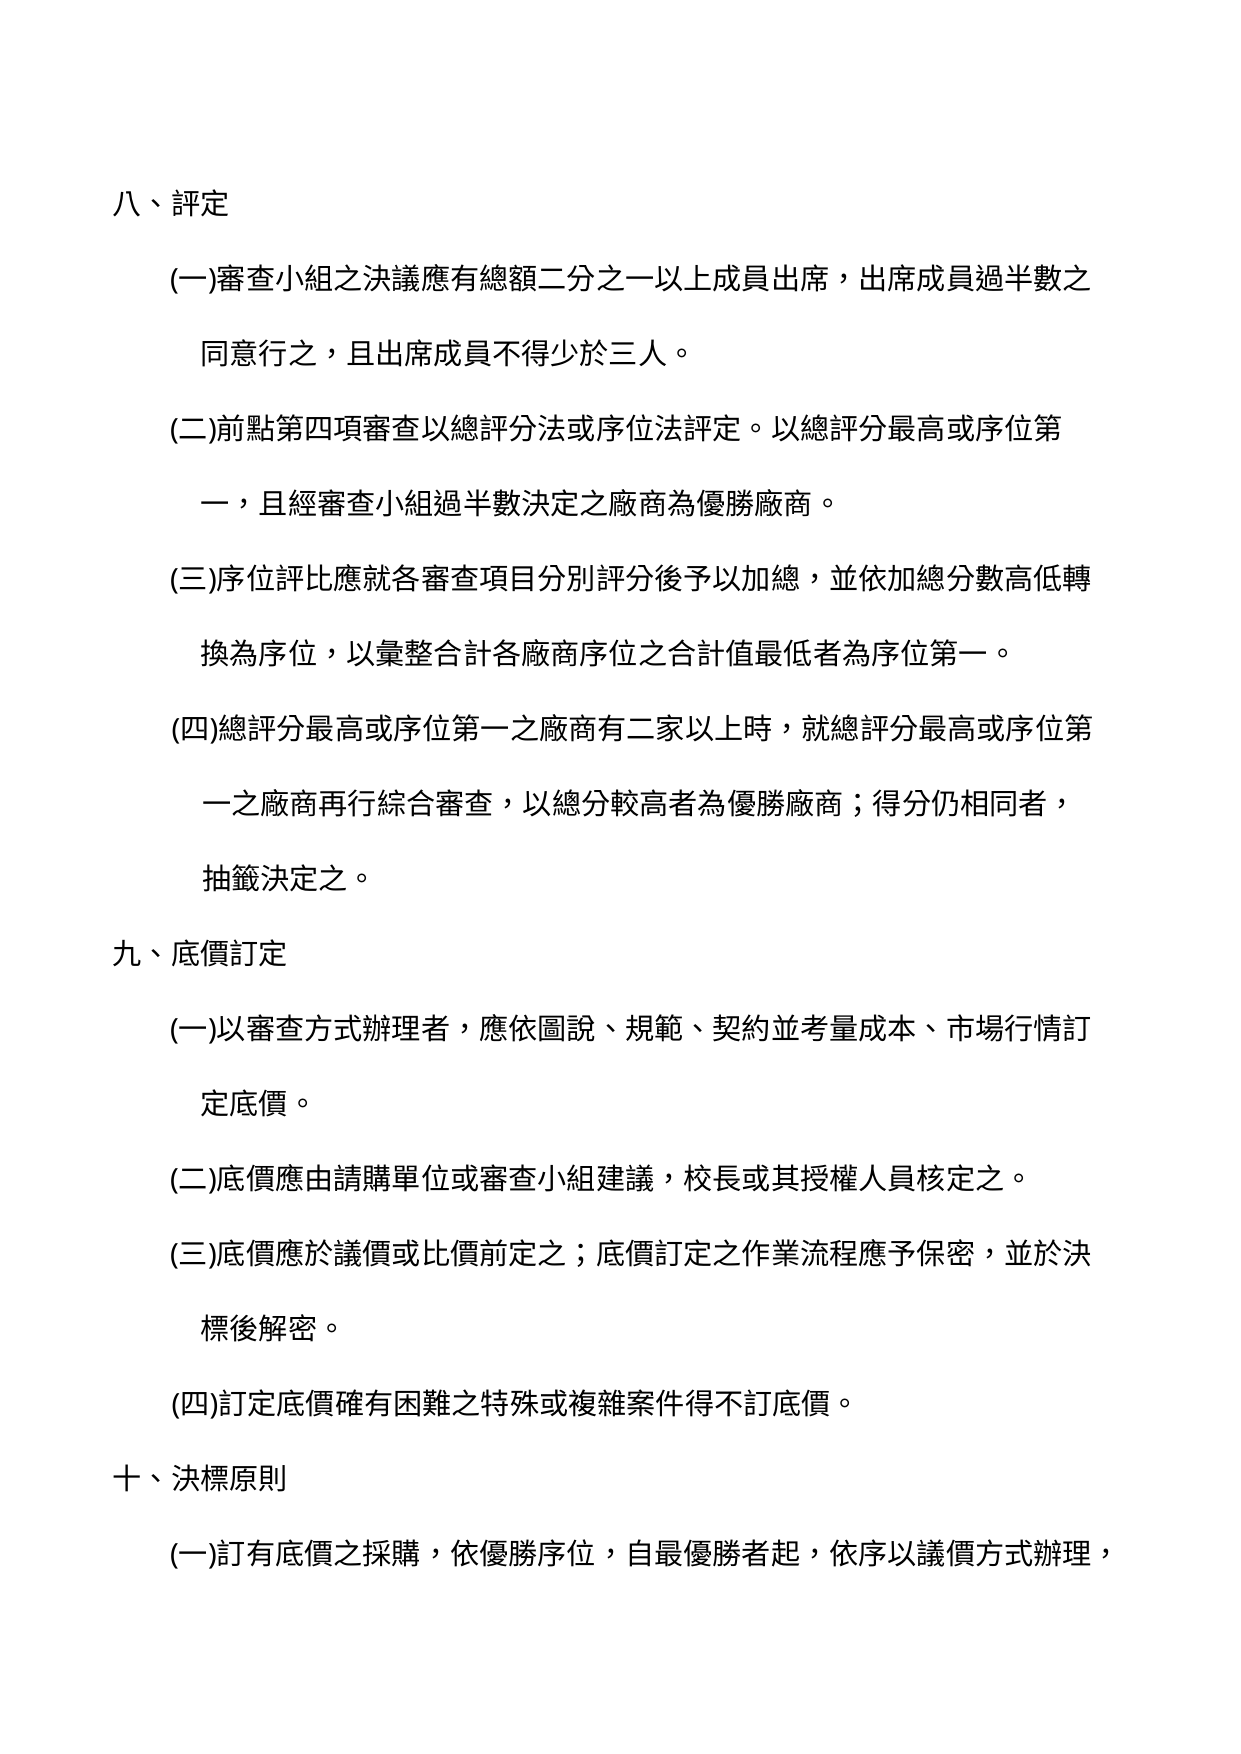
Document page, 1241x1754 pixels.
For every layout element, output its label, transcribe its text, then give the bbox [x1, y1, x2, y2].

text (四)訂定底價確有困難之特殊或複雜案件得不訂底價。 [171, 1364, 1128, 1439]
text (一)審查小組之決議應有總額二分之一以上成員出席，出席成員過半數之 [170, 239, 1128, 314]
text 十、決標原則 [112, 1439, 1128, 1514]
text (三)序位評比應就各審查項目分別評分後予以加總，並依加總分數高低轉 [170, 539, 1128, 614]
text 標後解密。 [170, 1289, 1128, 1364]
text 換為序位，以彙整合計各廠商序位之合計值最低者為序位第一。 [170, 614, 1128, 689]
text 八、評定 [112, 164, 1128, 239]
text (一)以審查方式辦理者，應依圖說、規範、契約並考量成本、市場行情訂 [170, 989, 1128, 1064]
text 九、底價訂定 [112, 914, 1128, 989]
text 一，且經審查小組過半數決定之廠商為優勝廠商。 [170, 464, 1128, 539]
text 抽籤決定之。 [171, 839, 1128, 914]
text (三)底價應於議價或比價前定之；底價訂定之作業流程應予保密，並於決 [170, 1214, 1128, 1289]
text (四)總評分最高或序位第一之廠商有二家以上時，就總評分最高或序位第 [171, 689, 1128, 764]
text 一之廠商再行綜合審查，以總分較高者為優勝廠商；得分仍相同者， [171, 764, 1128, 839]
text 定底價。 [170, 1064, 1128, 1139]
text (二)底價應由請購單位或審查小組建議，校長或其授權人員核定之。 [170, 1139, 1128, 1214]
text (二)前點第四項審查以總評分法或序位法評定。以總評分最高或序位第 [170, 389, 1128, 464]
text (一)訂有底價之採購，依優勝序位，自最優勝者起，依序以議價方式辦理， [170, 1514, 1128, 1589]
text 同意行之，且出席成員不得少於三人。 [170, 314, 1128, 389]
